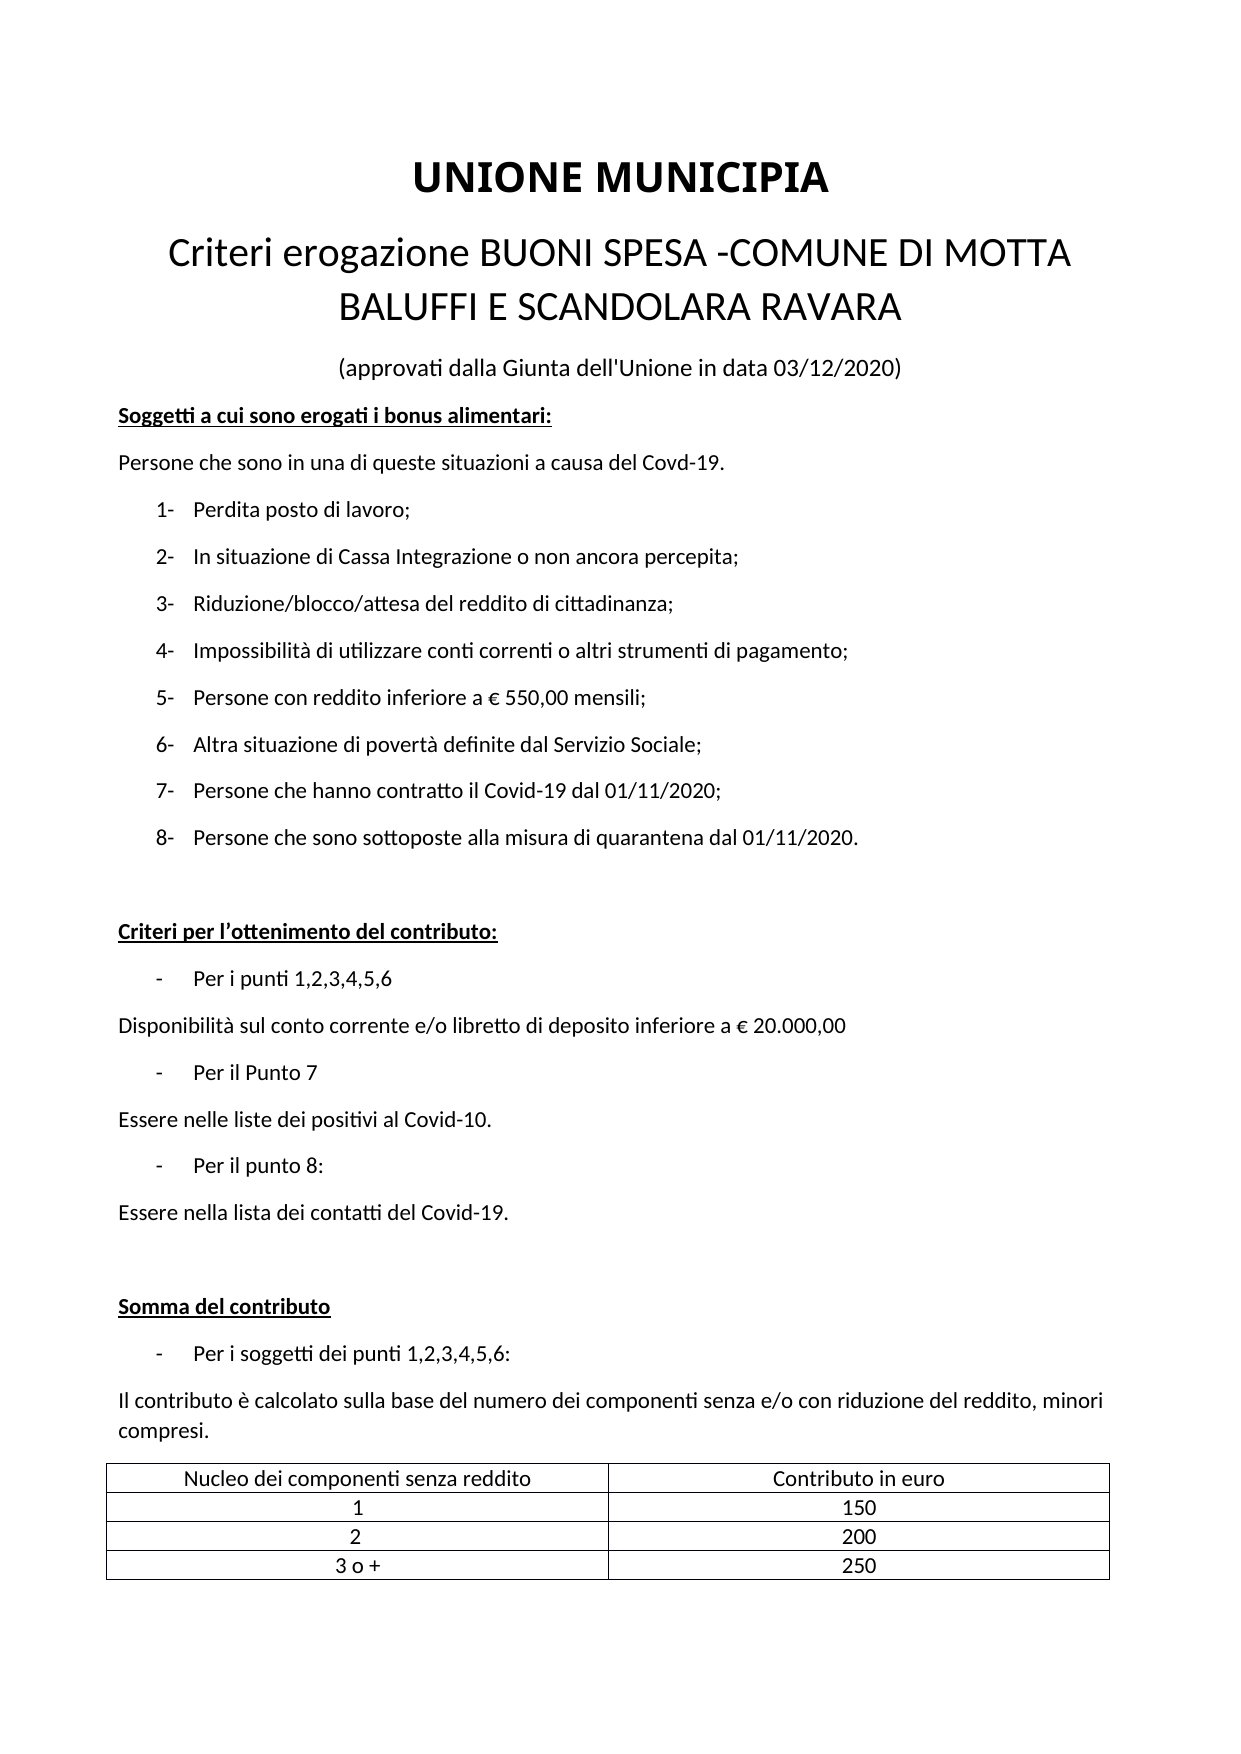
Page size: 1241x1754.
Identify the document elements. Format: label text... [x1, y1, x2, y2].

table_cell 200 [609, 1522, 1109, 1550]
table_header Contributo in euro [609, 1464, 1109, 1492]
list Persone che sono sottoposte alla misura di quarantena dal 01/11/2020. [156, 823, 1122, 851]
list Riduzione/blocco/attesa del reddito di cittadinanza; [156, 589, 1122, 617]
text Essere nella lista dei contatti del Covid-19. [118, 1198, 1122, 1226]
text Essere nelle liste dei positivi al Covid-10. [118, 1105, 1122, 1133]
text Soggetti a cui sono erogati i bonus alimentari: [118, 402, 1122, 429]
text Persone che sono in una di queste situazioni a causa del Covd-19. [118, 448, 1122, 476]
list Impossibilità di utilizzare conti correnti o altri strumenti di pagamento; [156, 636, 1122, 664]
table_cell 3 o + [107, 1551, 608, 1579]
text Criteri erogazione BUONI SPESA -COMUNE DI MOTTA BALUFFI E SCANDOLARA RAVARA [118, 226, 1122, 331]
text Somma del contributo [118, 1292, 1122, 1320]
list Persone con reddito inferiore a € 550,00 mensili; [156, 683, 1122, 711]
list Altra situazione di povertà definite dal Servizio Sociale; [156, 730, 1122, 758]
list In situazione di Cassa Integrazione o non ancora percepita; [156, 542, 1122, 570]
table_cell 2 [107, 1522, 608, 1550]
list Per il punto 8: [156, 1152, 1122, 1179]
table_header Nucleo dei componenti senza reddito [107, 1464, 608, 1492]
list Per il Punto 7 [156, 1058, 1122, 1086]
text UNIONE MUNICIPIA [118, 148, 1122, 204]
list Per i soggetti dei punti 1,2,3,4,5,6: [156, 1339, 1122, 1367]
list Perdita posto di lavoro; [156, 495, 1122, 523]
text Criteri per l’ottenimento del contributo: [118, 917, 1122, 945]
text Disponibilità sul conto corrente e/o libretto di deposito inferiore a € 20.000,00 [118, 1011, 1122, 1039]
table_cell 250 [609, 1551, 1109, 1579]
table_cell 1 [107, 1493, 608, 1521]
text Il contributo è calcolato sulla base del numero dei componenti senza e/o con riduzione del reddito, minori compresi. [118, 1386, 1122, 1444]
text (approvati dalla Giunta dell'Unione in data 03/12/2020) [118, 352, 1122, 382]
table_cell 150 [609, 1493, 1109, 1521]
list Per i punti 1,2,3,4,5,6 [156, 964, 1122, 992]
list Persone che hanno contratto il Covid-19 dal 01/11/2020; [156, 777, 1122, 804]
